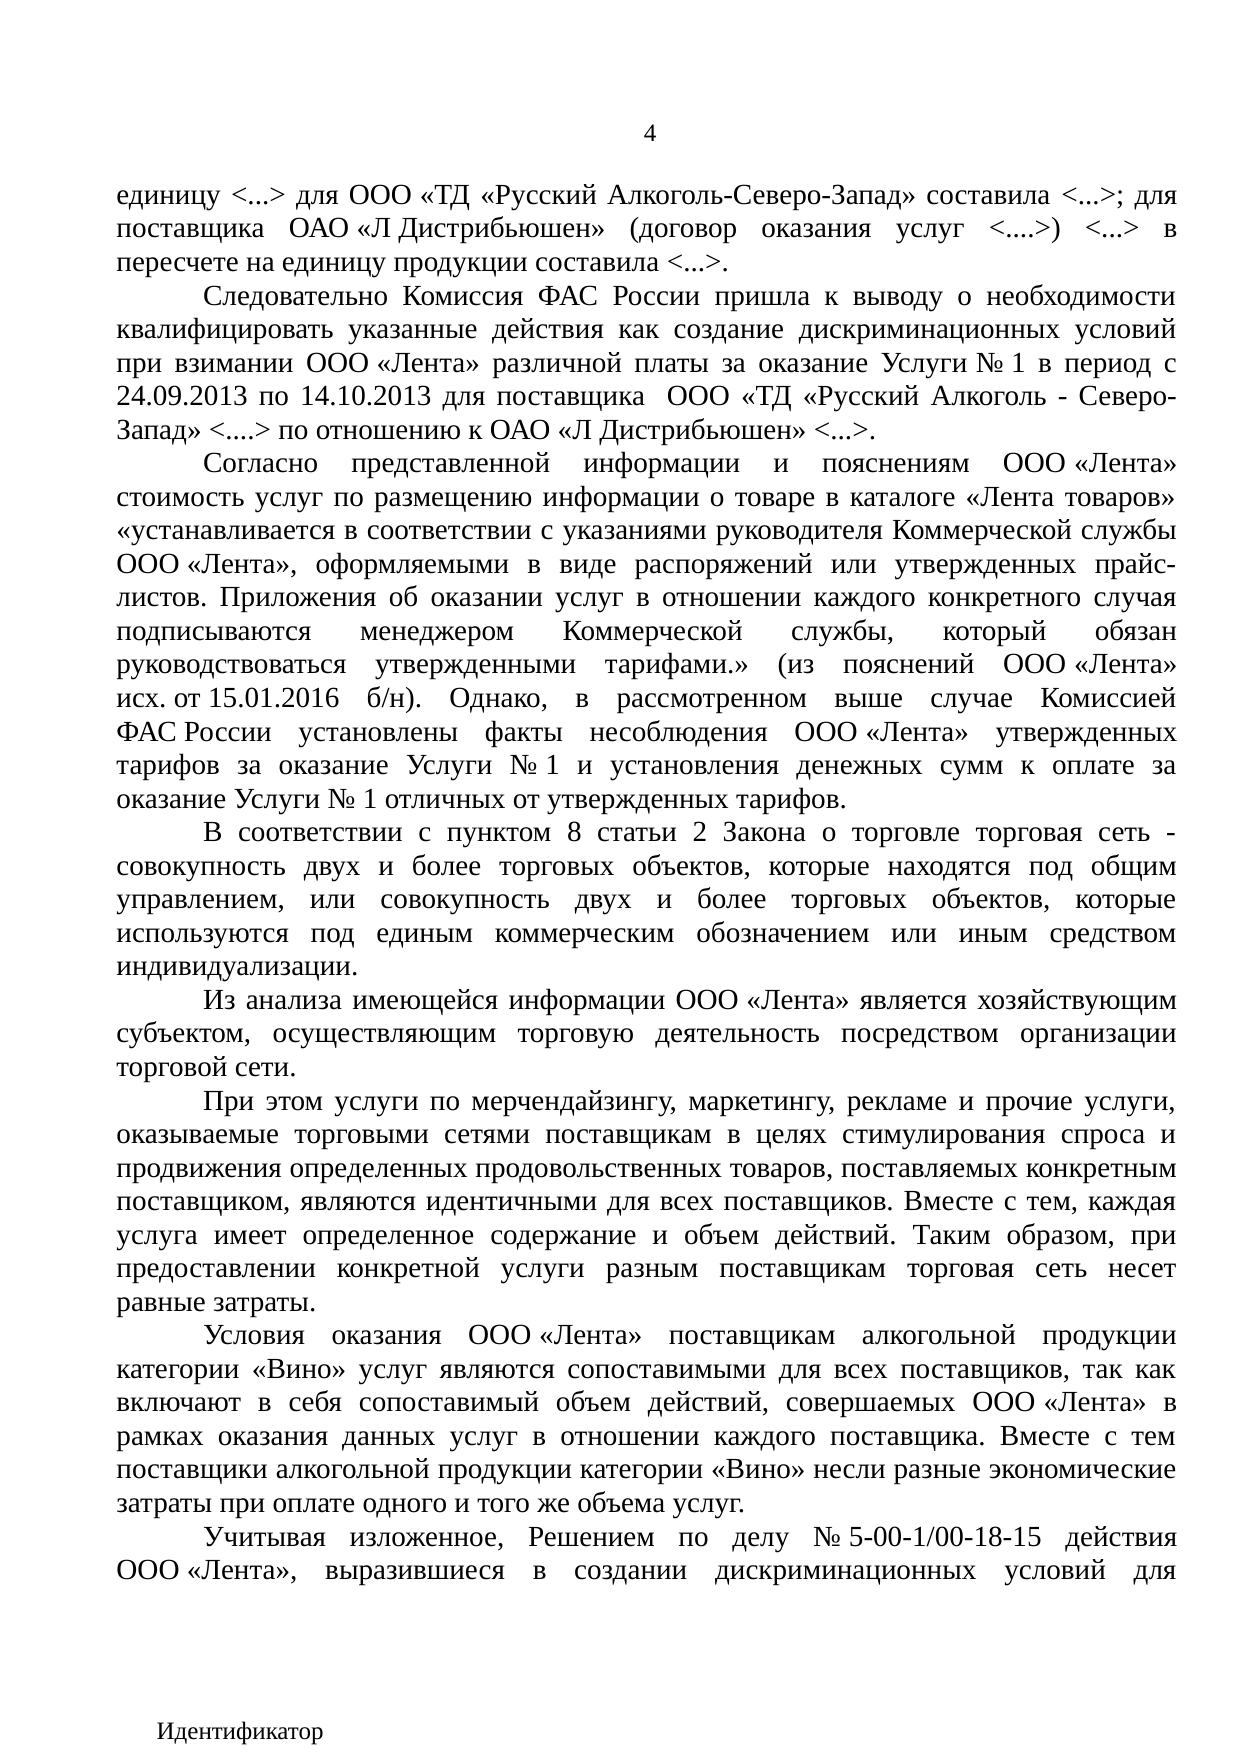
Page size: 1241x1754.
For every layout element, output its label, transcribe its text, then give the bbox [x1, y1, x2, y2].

text Из анализа имеющейся информации ООО «Лента» является хозяйствующим субъектом, осуществляющим торговую деятельность посредством организации торговой сети. [116, 982, 1177, 1083]
text При этом услуги по мерчендайзингу, маркетингу, рекламе и прочие услуги, оказываемые торговыми сетями поставщикам в целях стимулирования спроса и продвижения определенных продовольственных товаров, поставляемых конкретным поставщиком, являются идентичными для всех поставщиков. Вместе с тем, каждая услуга имеет определенное содержание и объем действий. Таким образом, при предоставлении конкретной услуги разным поставщикам торговая сеть несет равные затраты. [116, 1083, 1177, 1317]
text Учитывая изложенное, Решением по делу № 5-00-1/00-18-15 действия ООО «Лента», выразившиеся в создании дискриминационных условий для [116, 1519, 1177, 1586]
text В соответствии с пунктом 8 статьи 2 Закона о торговле торговая сеть - совокупность двух и более торговых объектов, которые находятся под общим управлением, или совокупность двух и более торговых объектов, которые используются под единым коммерческим обозначением или иным средством индивидуализации. [116, 814, 1177, 982]
text Согласно представленной информации и пояснениям ООО «Лента» стоимость услуг по размещению информации о товаре в каталоге «Лента товаров» «устанавливается в соответствии с указаниями руководителя Коммерческой службы ООО «Лента», оформляемыми в виде распоряжений или утвержденных прайс-листов. Приложения об оказании услуг в отношении каждого конкретного случая подписываются менеджером Коммерческой службы, который обязан руководствоваться утвержденными тарифами.» (из пояснений ООО «Лента» исх. от 15.01.2016 б/н). Однако, в рассмотренном выше случае Комиссией ФАС России установлены факты несоблюдения ООО «Лента» утвержденных тарифов за оказание Услуги № 1 и установления денежных сумм к оплате за оказание Услуги № 1 отличных от утвержденных тарифов. [116, 445, 1177, 814]
text Условия оказания ООО «Лента» поставщикам алкогольной продукции категории «Вино» услуг являются сопоставимыми для всех поставщиков, так как включают в себя сопоставимый объем действий, совершаемых ООО «Лента» в рамках оказания данных услуг в отношении каждого поставщика. Вместе с тем поставщики алкогольной продукции категории «Вино» несли разные экономические затраты при оплате одного и того же объема услуг. [116, 1317, 1177, 1519]
text Следовательно Комиссия ФАС России пришла к выводу о необходимости квалифицировать указанные действия как создание дискриминационных условий при взимании ООО «Лента» различной платы за оказание Услуги № 1 в период с 24.09.2013 по 14.10.2013 для поставщика ООО «ТД «Русский Алкоголь - Северо-Запад» <....> по отношению к ОАО «Л Дистрибьюшен» <...>. [116, 278, 1177, 445]
text единицу <...> для ООО «ТД «Русский Алкоголь-Северо-Запад» составила <...>; для поставщика ОАО «Л Дистрибьюшен» (договор оказания услуг <....>) <...> в пересчете на единицу продукции составила <...>. [116, 177, 1177, 278]
